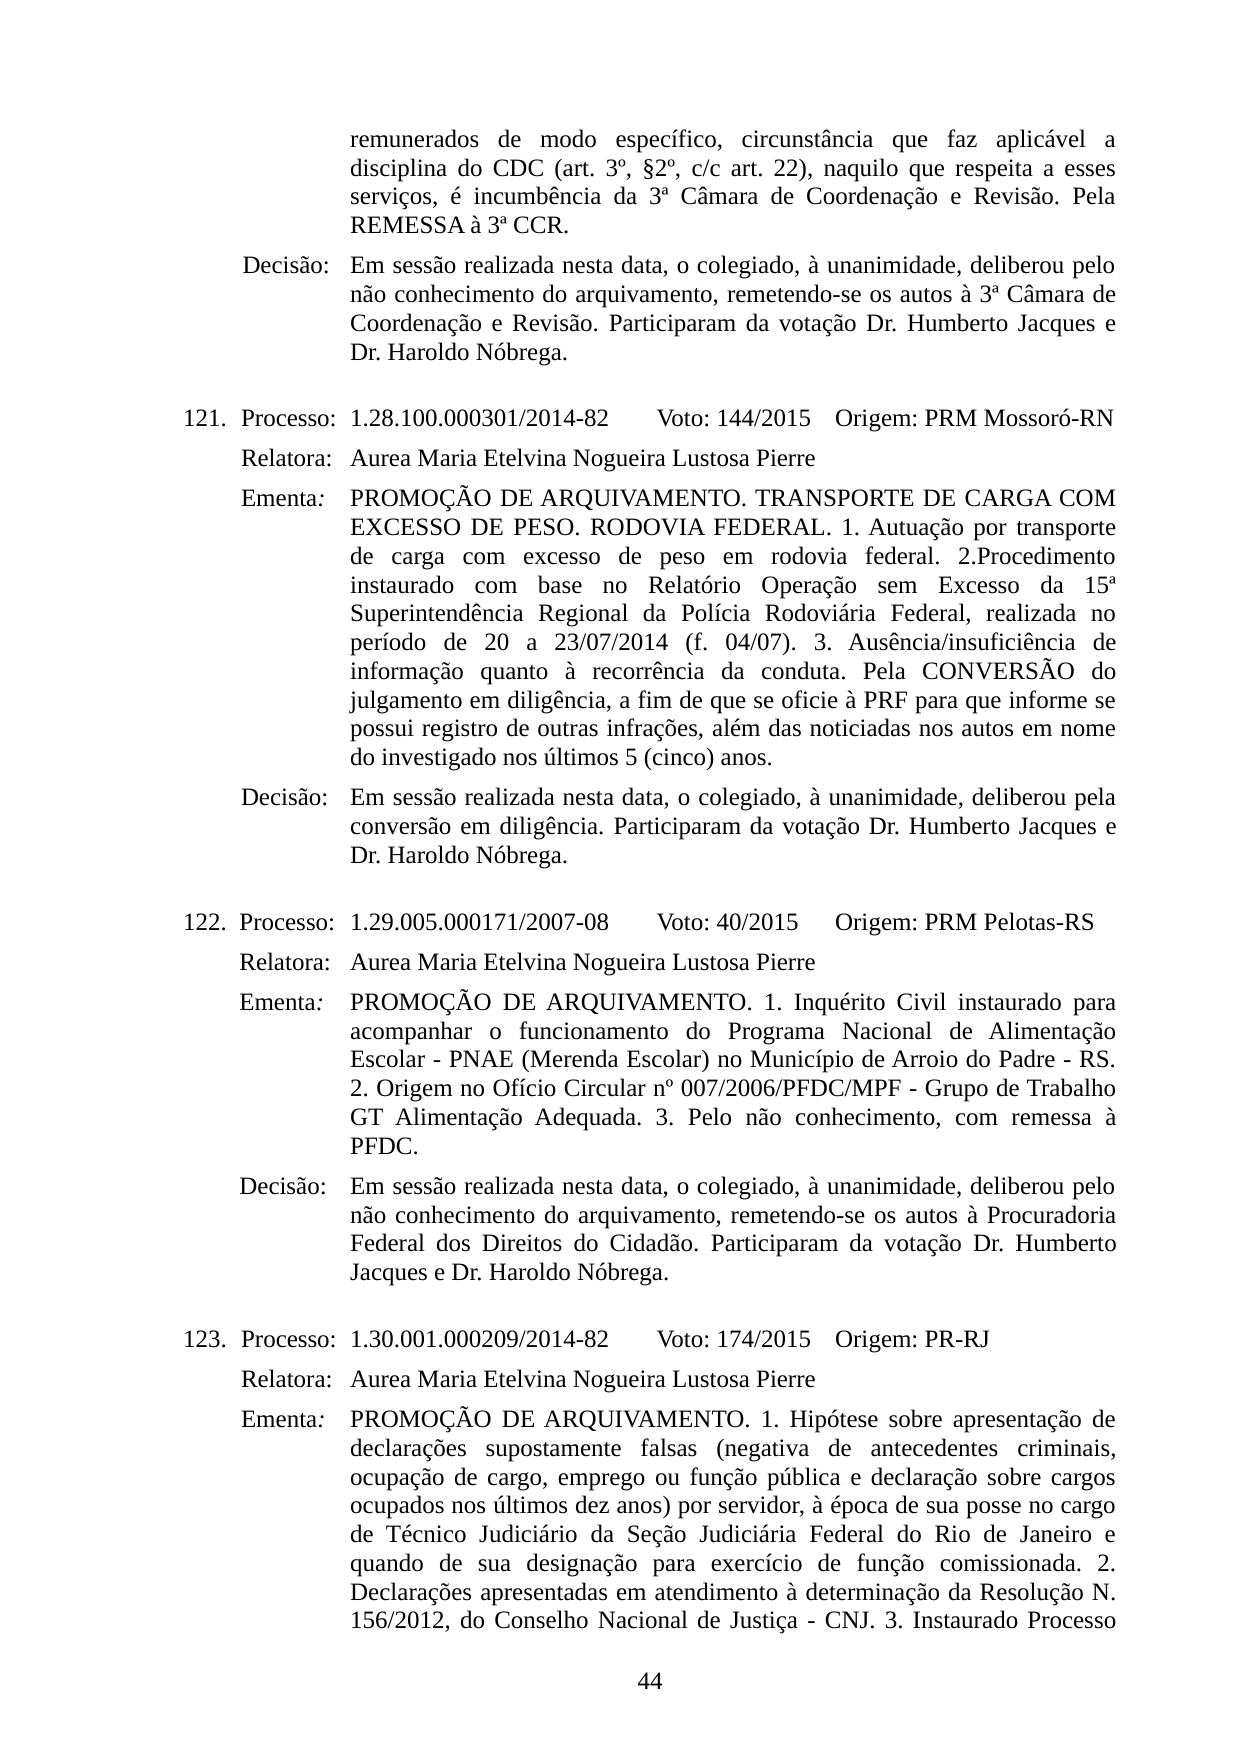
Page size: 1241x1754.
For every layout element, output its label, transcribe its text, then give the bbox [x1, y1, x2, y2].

table_header 1.30.001.000209/2014-82 [344, 1318, 651, 1358]
table_header Origem: PRM Mossoró-RN [829, 398, 1122, 438]
table_cell remunerados de modo específico, circunstância que faz aplicável a disciplina do CDC (art. 3º, §2º, c/c art. 22), naquilo que respeita a esses serviços, é incumbência da 3ª Câmara de Coordenação e Revisão. Pela REMESSA à 3ª CCR. [344, 118, 1122, 244]
table_cell Decisão: [234, 1165, 344, 1292]
table_cell Em sessão realizada nesta data, o colegiado, à unanimidade, deliberou pela conversão em diligência. Participaram da votação Dr. Humberto Jacques e Dr. Haroldo Nóbrega. [344, 777, 1122, 874]
table_header Origem: PRM Pelotas-RS [829, 901, 1122, 941]
table_cell Relatora: [235, 438, 344, 478]
table_header Processo: [234, 901, 344, 941]
table_cell Em sessão realizada nesta data, o colegiado, à unanimidade, deliberou pelo não conhecimento do arquivamento, remetendo-se os autos à 3ª Câmara de Coordenação e Revisão. Participaram da votação Dr. Humberto Jacques e Dr. Haroldo Nóbrega. [344, 245, 1122, 371]
table_header 1.28.100.000301/2014-82 [344, 398, 651, 438]
table_header Voto: 144/2015 [651, 398, 829, 438]
table_cell Decisão: [237, 245, 344, 371]
table_cell PROMOÇÃO DE ARQUIVAMENTO. 1. Inquérito Civil instaurado para acompanhar o funcionamento do Programa Nacional de Alimentação Escolar - PNAE (Merenda Escolar) no Município de Arroio do Padre - RS. 2. Origem no Ofício Circular nº 007/2006/PFDC/MPF - Grupo de Trabalho GT Alimentação Adequada. 3. Pelo não conhecimento, com remessa à PFDC. [344, 981, 1122, 1165]
table_header Processo: [235, 398, 344, 438]
table_cell PROMOÇÃO DE ARQUIVAMENTO. TRANSPORTE DE CARGA COM EXCESSO DE PESO. RODOVIA FEDERAL. 1. Autuação por transporte de carga com excesso de peso em rodovia federal. 2.Procedimento instaurado com base no Relatório Operação sem Excesso da 15ª Superintendência Regional da Polícia Rodoviária Federal, realizada no período de 20 a 23/07/2014 (f. 04/07). 3. Ausência/insuficiência de informação quanto à recorrência da conduta. Pela CONVERSÃO do julgamento em diligência, a fim de que se oficie à PRF para que informe se possui registro de outras infrações, além das noticiadas nos autos em nome do investigado nos últimos 5 (cinco) anos. [344, 478, 1122, 777]
table_cell [177, 478, 235, 777]
table_cell Em sessão realizada nesta data, o colegiado, à unanimidade, deliberou pelo não conhecimento do arquivamento, remetendo-se os autos à Procuradoria Federal dos Direitos do Cidadão. Participaram da votação Dr. Humberto Jacques e Dr. Haroldo Nóbrega. [344, 1165, 1122, 1292]
table_cell [177, 941, 233, 981]
table_cell [237, 118, 344, 244]
table_cell [177, 1358, 235, 1398]
table_cell Aurea Maria Etelvina Nogueira Lustosa Pierre [344, 941, 1122, 981]
table_cell [177, 981, 233, 1165]
table_header 122. [177, 901, 233, 941]
table_cell Ementa: [235, 1399, 344, 1640]
table_cell [177, 118, 237, 244]
table_cell Aurea Maria Etelvina Nogueira Lustosa Pierre [344, 1358, 1122, 1398]
table_header Processo: [235, 1318, 344, 1358]
table_cell PROMOÇÃO DE ARQUIVAMENTO. 1. Hipótese sobre apresentação de declarações supostamente falsas (negativa de antecedentes criminais, ocupação de cargo, emprego ou função pública e declaração sobre cargos ocupados nos últimos dez anos) por servidor, à época de sua posse no cargo de Técnico Judiciário da Seção Judiciária Federal do Rio de Janeiro e quando de sua designação para exercício de função comissionada. 2. Declarações apresentadas em atendimento à determinação da Resolução N. 156/2012, do Conselho Nacional de Justiça - CNJ. 3. Instaurado Processo [344, 1399, 1122, 1640]
table_header 121. [177, 398, 235, 438]
table_cell Ementa: [235, 478, 344, 777]
table_header Voto: 174/2015 [651, 1318, 829, 1358]
table_header Origem: PR-RJ [829, 1318, 1122, 1358]
table_header 123. [177, 1318, 235, 1358]
table_cell [177, 1399, 235, 1640]
table_header 1.29.005.000171/2007-08 [344, 901, 651, 941]
table_cell Ementa: [234, 981, 344, 1165]
table_cell Decisão: [235, 777, 344, 874]
table_cell Relatora: [234, 941, 344, 981]
table_cell [177, 245, 237, 371]
table_cell Relatora: [235, 1358, 344, 1398]
table_cell Aurea Maria Etelvina Nogueira Lustosa Pierre [344, 438, 1122, 478]
table_cell [177, 438, 235, 478]
table_cell [177, 1165, 233, 1292]
table_cell [177, 777, 235, 874]
table_header Voto: 40/2015 [651, 901, 829, 941]
